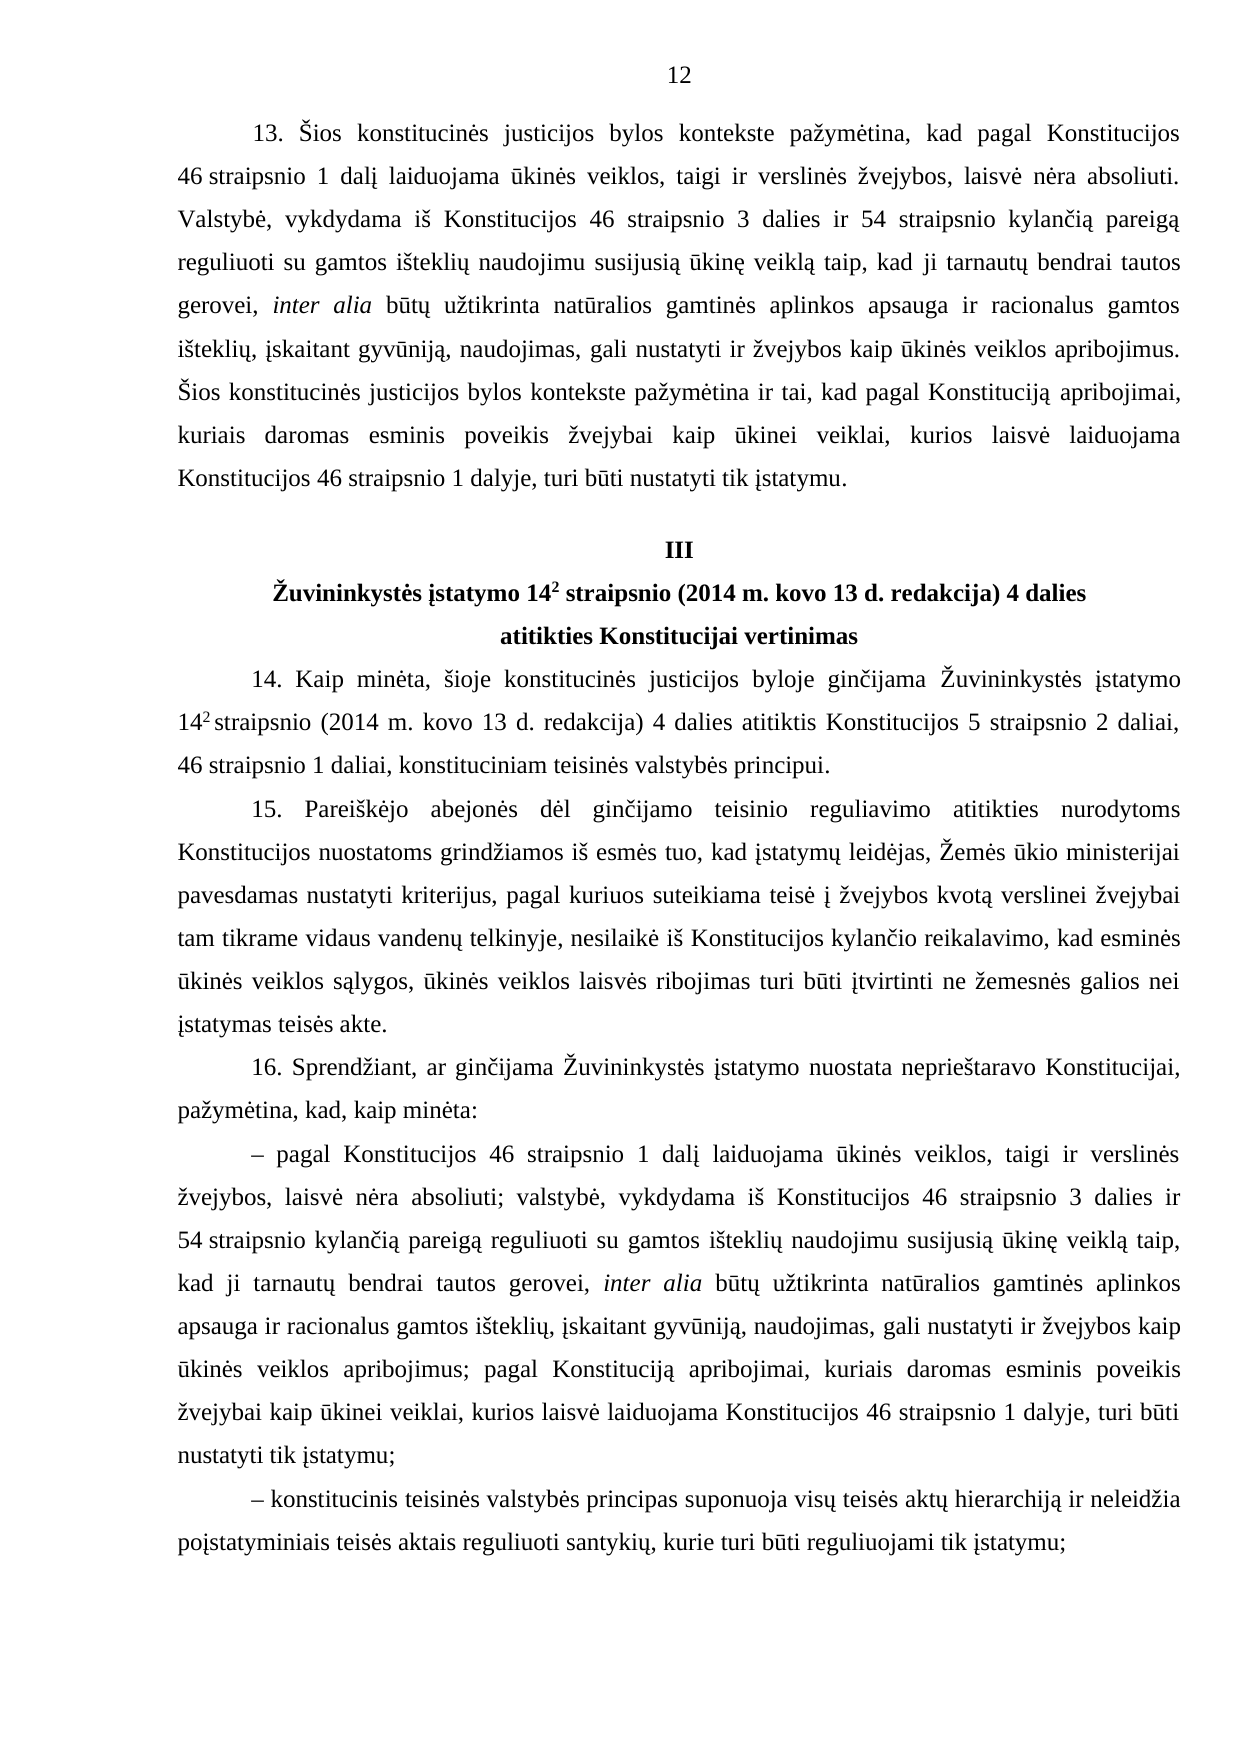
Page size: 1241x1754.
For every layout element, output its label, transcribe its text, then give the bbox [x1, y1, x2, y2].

text 13. Šios konstitucinės justicijos bylos kontekste pažymėtina, kad pagal Konstitucijos 46 straipsnio 1 dalį laiduojama ūkinės veiklos, taigi ir verslinės žvejybos, laisvė nėra absoliuti. Valstybė, vykdydama iš Konstitucijos 46 straipsnio 3 dalies ir 54 straipsnio kylančią pareigą reguliuoti su gamtos išteklių naudojimu susijusią ūkinę veiklą taip, kad ji tarnautų bendrai tautos gerovei, inter alia būtų užtikrinta natūralios gamtinės aplinkos apsauga ir racionalus gamtos išteklių, įskaitant gyvūniją, naudojimas, gali nustatyti ir žvejybos kaip ūkinės veiklos apribojimus. Šios konstitucinės justicijos bylos kontekste pažymėtina ir tai, kad pagal Konstituciją apribojimai, kuriais daromas esminis poveikis žvejybai kaip ūkinei veiklai, kurios laisvė laiduojama Konstitucijos 46 straipsnio 1 dalyje, turi būti nustatyti tik įstatymu. [177, 118, 1181, 492]
text Žuvininkystės įstatymo 142 straipsnio (2014 m. kovo 13 d. redakcija) 4 dalies [177, 578, 1181, 607]
text atitikties Konstitucijai vertinimas [177, 621, 1181, 650]
text III [177, 535, 1181, 564]
text – pagal Konstitucijos 46 straipsnio 1 dalį laiduojama ūkinės veiklos, taigi ir verslinės žvejybos, laisvė nėra absoliuti; valstybė, vykdydama iš Konstitucijos 46 straipsnio 3 dalies ir 54 straipsnio kylančią pareigą reguliuoti su gamtos išteklių naudojimu susijusią ūkinę veiklą taip, kad ji tarnautų bendrai tautos gerovei, inter alia būtų užtikrinta natūralios gamtinės aplinkos apsauga ir racionalus gamtos išteklių, įskaitant gyvūniją, naudojimas, gali nustatyti ir žvejybos kaip ūkinės veiklos apribojimus; pagal Konstituciją apribojimai, kuriais daromas esminis poveikis žvejybai kaip ūkinei veiklai, kurios laisvė laiduojama Konstitucijos 46 straipsnio 1 dalyje, turi būti nustatyti tik įstatymu; [177, 1139, 1181, 1469]
text 16. Sprendžiant, ar ginčijama Žuvininkystės įstatymo nuostata neprieštaravo Konstitucijai, pažymėtina, kad, kaip minėta: [177, 1052, 1181, 1124]
text – konstitucinis teisinės valstybės principas suponuoja visų teisės aktų hierarchiją ir neleidžia poįstatyminiais teisės aktais reguliuoti santykių, kurie turi būti reguliuojami tik įstatymu; [177, 1484, 1181, 1556]
text 14. Kaip minėta, šioje konstitucinės justicijos byloje ginčijama Žuvininkystės įstatymo 142 straipsnio (2014 m. kovo 13 d. redakcija) 4 dalies atitiktis Konstitucijos 5 straipsnio 2 daliai, 46 straipsnio 1 daliai, konstituciniam teisinės valstybės principui. [177, 664, 1181, 779]
text 15. Pareiškėjo abejonės dėl ginčijamo teisinio reguliavimo atitikties nurodytoms Konstitucijos nuostatoms grindžiamos iš esmės tuo, kad įstatymų leidėjas, Žemės ūkio ministerijai pavesdamas nustatyti kriterijus, pagal kuriuos suteikiama teisė į žvejybos kvotą verslinei žvejybai tam tikrame vidaus vandenų telkinyje, nesilaikė iš Konstitucijos kylančio reikalavimo, kad esminės ūkinės veiklos sąlygos, ūkinės veiklos laisvės ribojimas turi būti įtvirtinti ne žemesnės galios nei įstatymas teisės akte. [177, 794, 1181, 1038]
